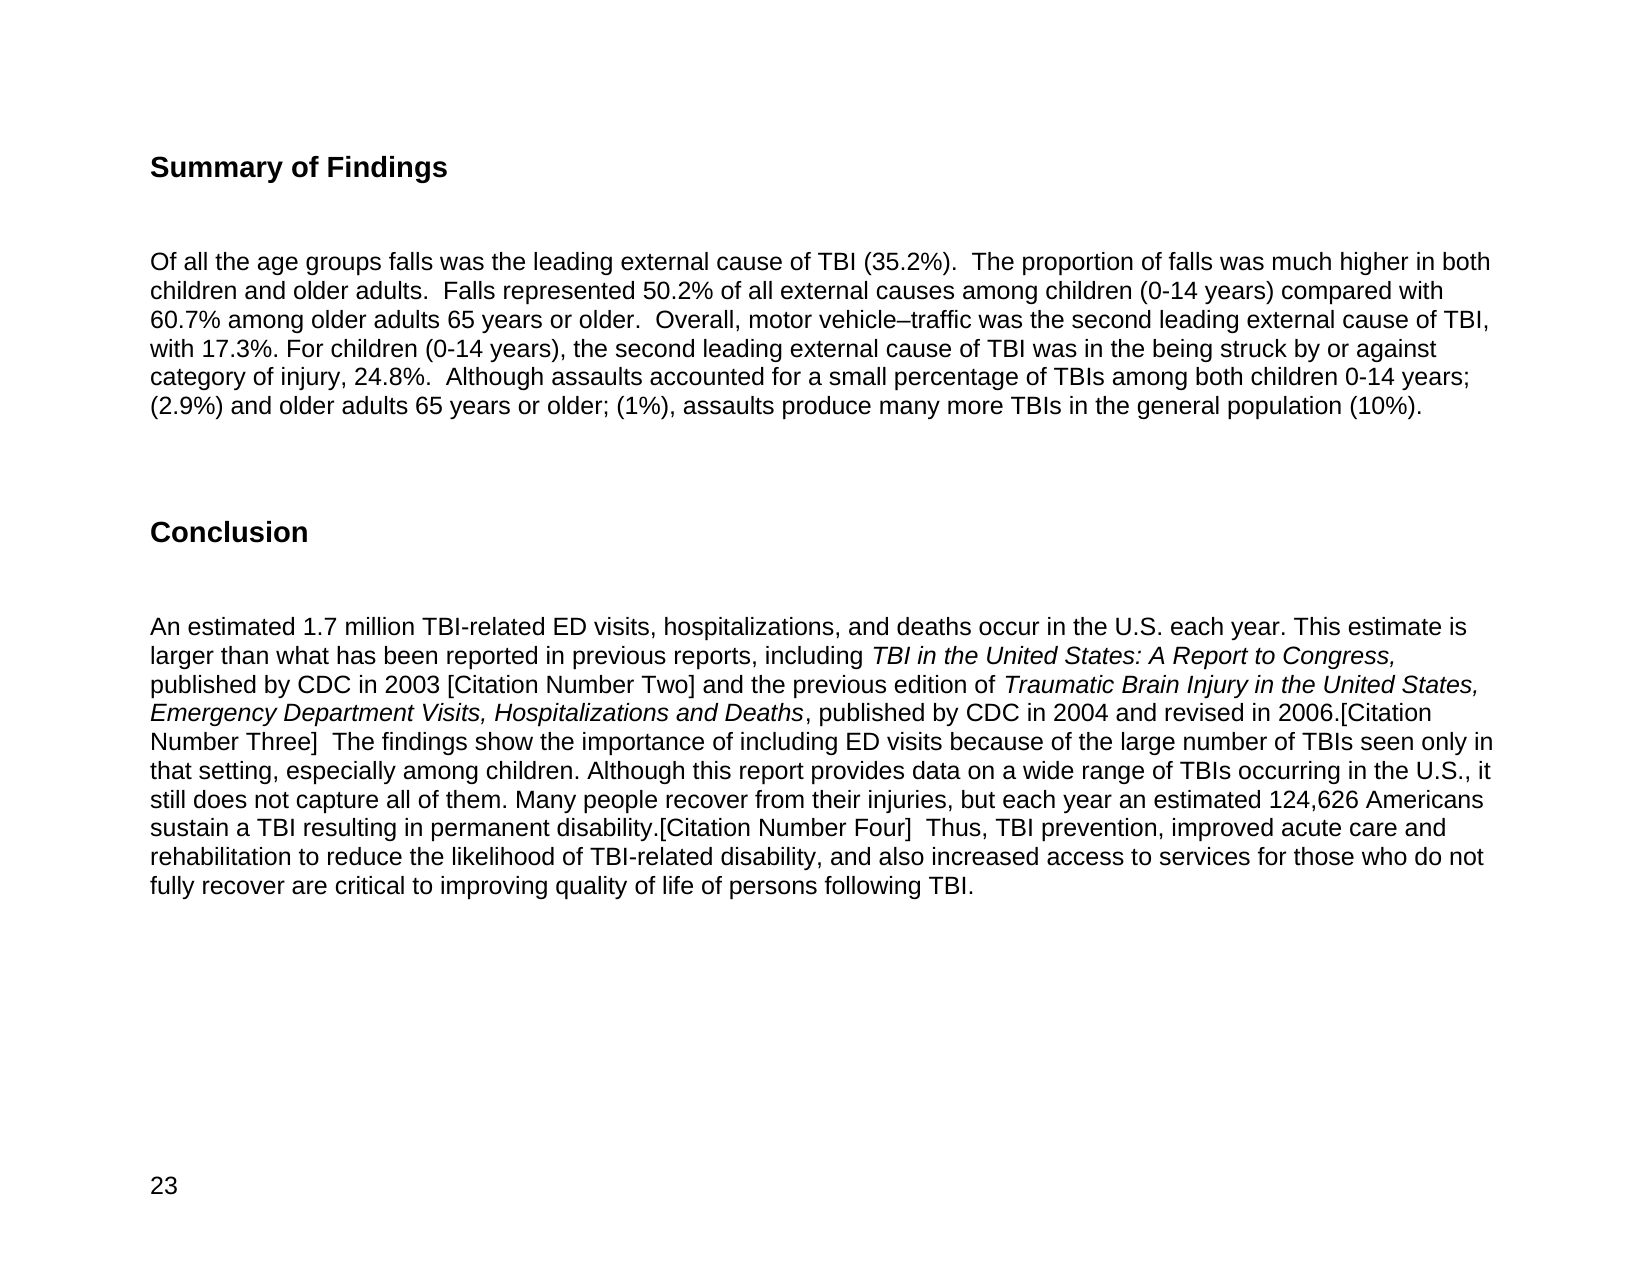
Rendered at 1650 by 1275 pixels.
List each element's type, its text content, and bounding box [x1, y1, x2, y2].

text An estimated 1.7 million TBI-related ED visits, hospitalizations, and deaths occur in the U.S. each year. This estimate is larger than what has been reported in previous reports, including TBI in the United States: A Report to Congress, published by CDC in 2003 [Citation Number Two] and the previous edition of Traumatic Brain Injury in the United States, Emergency Department Visits, Hospitalizations and Deaths, published by CDC in 2004 and revised in 2006.[Citation Number Three] The findings show the importance of including ED visits because of the large number of TBIs seen only in that setting, especially among children. Although this report provides data on a wide range of TBIs occurring in the U.S., it still does not capture all of them. Many people recover from their injuries, but each year an estimated 124,626 Americans sustain a TBI resulting in permanent disability.[Citation Number Four] Thus, TBI prevention, improved acute care and rehabilitation to reduce the likelihood of TBI-related disability, and also increased access to services for those who do not fully recover are critical to improving quality of life of persons following TBI. [150, 612, 1500, 899]
title Summary of Findings [150, 150, 1500, 183]
text Of all the age groups falls was the leading external cause of TBI (35.2%). The proportion of falls was much higher in both children and older adults. Falls represented 50.2% of all external causes among children (0-14 years) compared with 60.7% among older adults 65 years or older. Overall, motor vehicle–traffic was the second leading external cause of TBI, with 17.3%. For children (0-14 years), the second leading external cause of TBI was in the being struck by or against category of injury, 24.8%. Although assaults accounted for a small percentage of TBIs among both children 0-14 years; (2.9%) and older adults 65 years or older; (1%), assaults produce many more TBIs in the general population (10%). [150, 247, 1500, 420]
title Conclusion [150, 515, 1500, 548]
